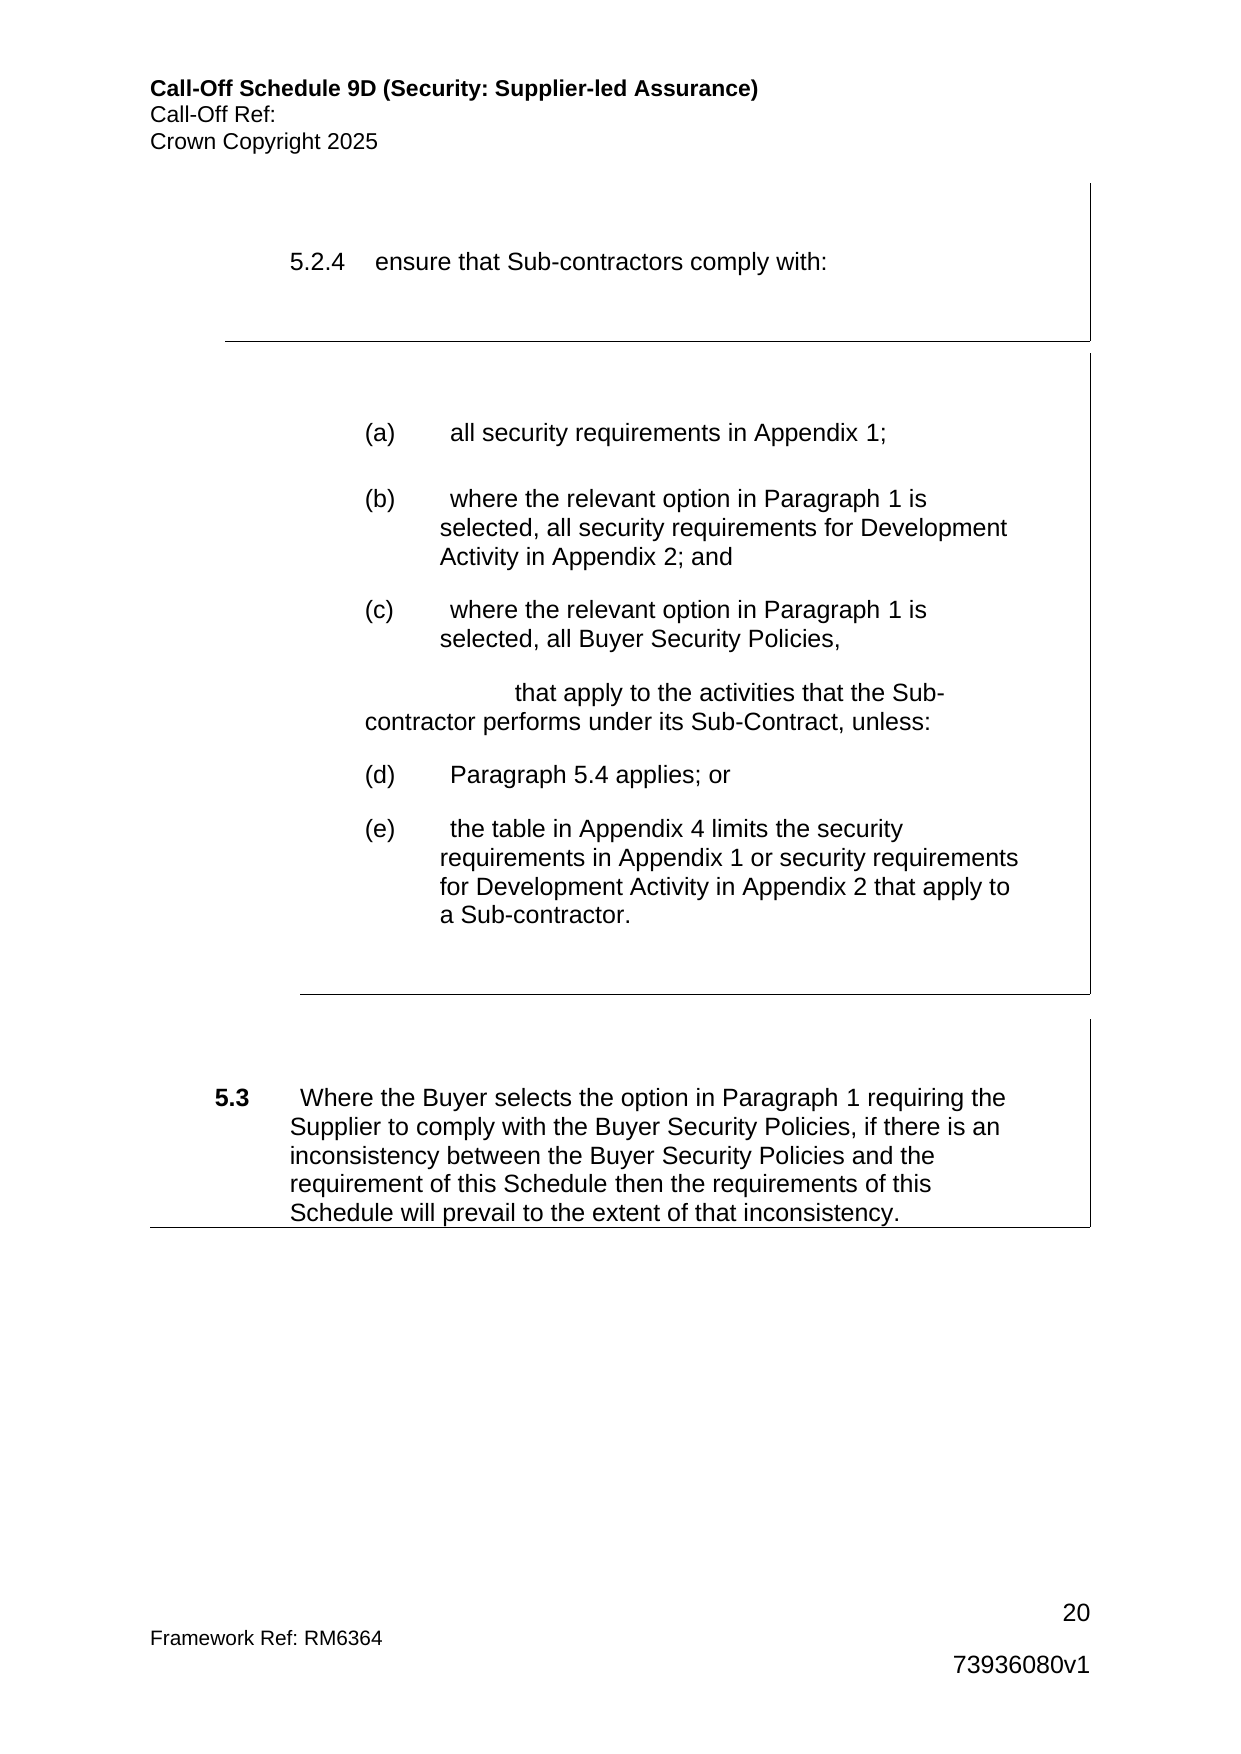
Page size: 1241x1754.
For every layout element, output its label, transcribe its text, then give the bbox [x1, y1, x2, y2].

subtitle Paragraph 5.4 applies; or [300, 696, 1090, 749]
subtitle where the relevant option in Paragraph 1 is selected, all Buyer Security Policies, [300, 531, 1090, 613]
subtitle that apply to the activities that the Sub-contractor performs under its Sub-Contract, unless: [300, 613, 1090, 696]
subtitle all security requirements in Appendix 1; [300, 353, 1090, 419]
subtitle where the relevant option in Paragraph 1 is selected, all security requirements for Development Activity in Appendix 2; and [300, 419, 1090, 531]
subtitle ensure that Sub-contractors comply with: [225, 183, 1090, 341]
subtitle the table in Appendix 4 limits the security requirements in Appendix 1 or security requirements for Development Activity in Appendix 2 that apply to a Sub-contractor. [300, 749, 1090, 994]
subtitle Where the Buyer selects the option in Paragraph 1 requiring the Supplier to comply with the Buyer Security Policies, if there is an inconsistency between the Buyer Security Policies and the requirement of this Schedule then the requirements of this Schedule will prevail to the extent of that inconsistency. [150, 1019, 1090, 1227]
